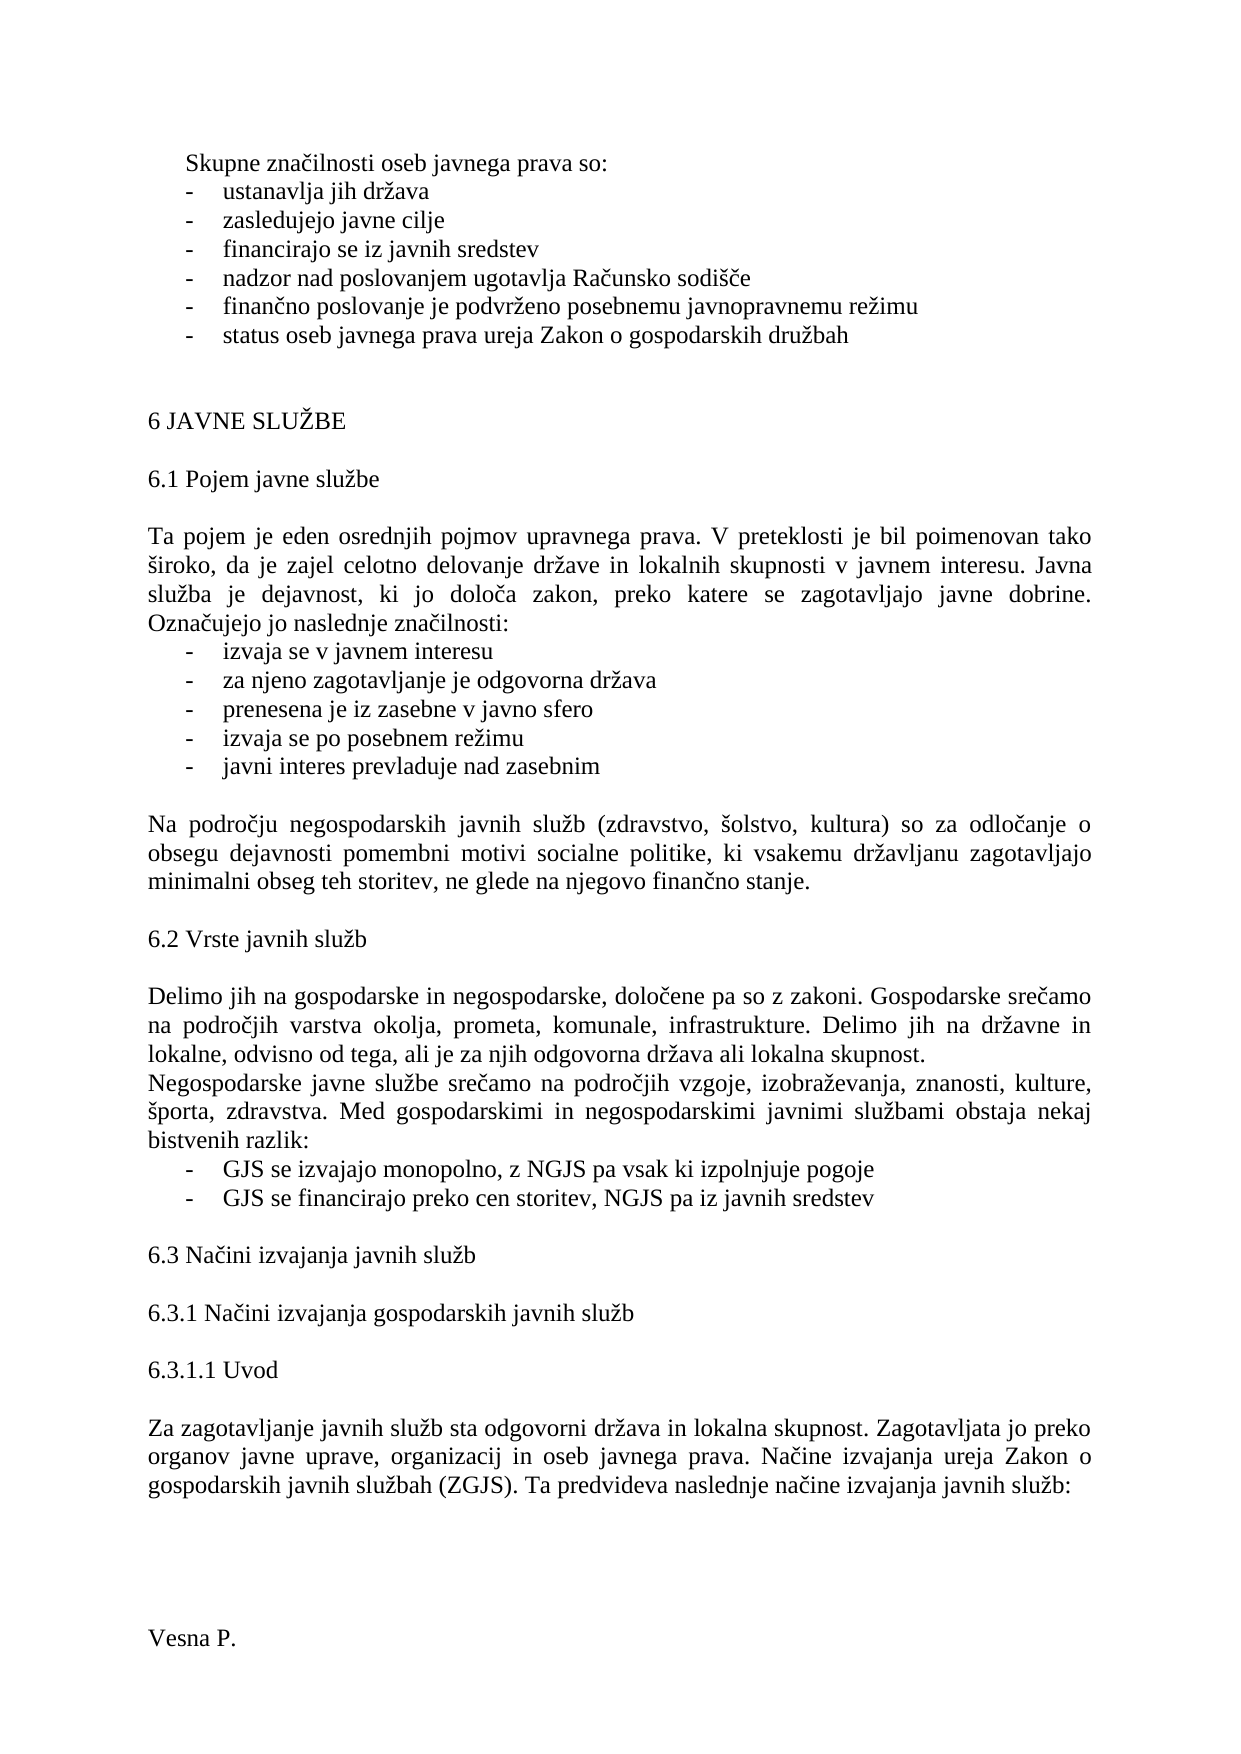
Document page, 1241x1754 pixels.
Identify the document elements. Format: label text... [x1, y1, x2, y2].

text Negospodarske javne službe srečamo na področjih vzgoje, izobraževanja, znanosti, kulture, športa, zdravstva. Med gospodarskimi in negospodarskimi javnimi službami obstaja nekaj bistvenih razlik: [148, 1068, 1093, 1154]
list izvaja se po posebnem režimu [185, 723, 1093, 751]
list izvaja se v javnem interesu [185, 636, 1093, 665]
list prenesena je iz zasebne v javno sfero [185, 694, 1093, 723]
list GJS se financirajo preko cen storitev, NGJS pa iz javnih sredstev [185, 1183, 1093, 1211]
text Na področju negospodarskih javnih služb (zdravstvo, šolstvo, kultura) so za odločanje o obsegu dejavnosti pomembni motivi socialne politike, ki vsakemu državljanu zagotavljajo minimalni obseg teh storitev, ne glede na njegovo finančno stanje. [148, 809, 1093, 895]
list finančno poslovanje je podvrženo posebnemu javnopravnemu režimu [185, 291, 1093, 320]
text 6.3.1.1 Uvod [148, 1355, 1093, 1384]
list javni interes prevladuje nad zasebnim [185, 751, 1093, 780]
text 6 JAVNE SLUŽBE [148, 406, 1093, 435]
text 6.2 Vrste javnih služb [148, 924, 1093, 953]
text Skupne značilnosti oseb javnega prava so: [185, 148, 1093, 176]
text Ta pojem je eden osrednjih pojmov upravnega prava. V preteklosti je bil poimenovan tako široko, da je zajel celotno delovanje države in lokalnih skupnosti v javnem interesu. Javna služba je dejavnost, ki jo določa zakon, preko katere se zagotavljajo javne dobrine. Označujejo jo naslednje značilnosti: [148, 521, 1093, 636]
list status oseb javnega prava ureja Zakon o gospodarskih družbah [185, 320, 1093, 349]
text 6.3.1 Načini izvajanja gospodarskih javnih služb [148, 1298, 1093, 1326]
text 6.3 Načini izvajanja javnih služb [148, 1240, 1093, 1269]
list zasledujejo javne cilje [185, 205, 1093, 234]
list za njeno zagotavljanje je odgovorna država [185, 665, 1093, 694]
text 6.1 Pojem javne službe [148, 464, 1093, 493]
text Za zagotavljanje javnih služb sta odgovorni država in lokalna skupnost. Zagotavljata jo preko organov javne uprave, organizacij in oseb javnega prava. Načine izvajanja ureja Zakon o gospodarskih javnih službah (ZGJS). Ta predvideva naslednje načine izvajanja javnih služb: [148, 1413, 1093, 1499]
list nadzor nad poslovanjem ugotavlja Računsko sodišče [185, 263, 1093, 291]
list GJS se izvajajo monopolno, z NGJS pa vsak ki izpolnjuje pogoje [185, 1154, 1093, 1183]
list ustanavlja jih država [185, 176, 1093, 205]
list financirajo se iz javnih sredstev [185, 234, 1093, 263]
text Delimo jih na gospodarske in negospodarske, določene pa so z zakoni. Gospodarske srečamo na področjih varstva okolja, prometa, komunale, infrastrukture. Delimo jih na državne in lokalne, odvisno od tega, ali je za njih odgovorna država ali lokalna skupnost. [148, 981, 1093, 1068]
